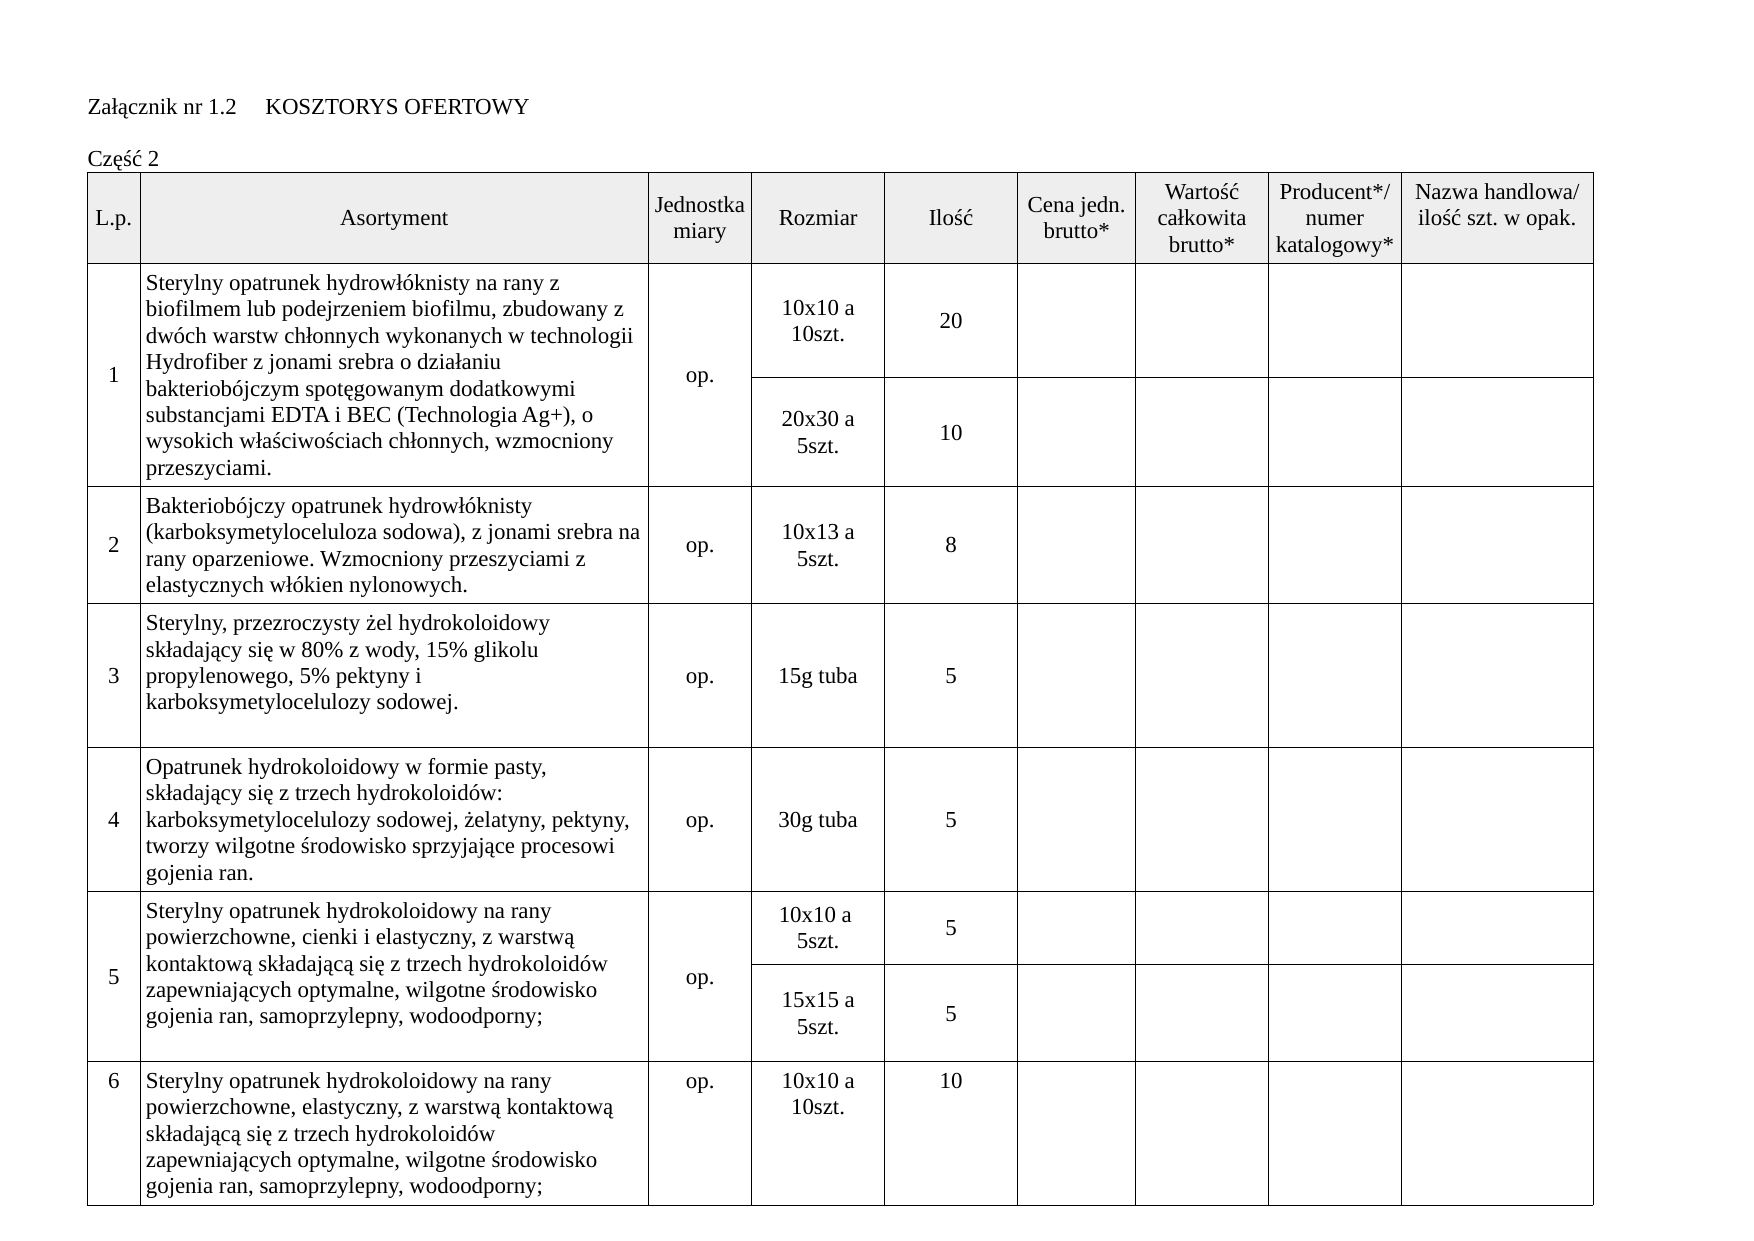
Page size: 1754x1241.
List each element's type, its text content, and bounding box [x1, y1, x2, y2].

table_cell [1136, 604, 1268, 747]
table_cell 30g tuba [752, 748, 884, 891]
table_cell 1 [88, 264, 140, 486]
table_cell 15g tuba [752, 604, 884, 747]
table_cell 10x10 a 10szt. [752, 264, 884, 377]
table_cell Opatrunek hydrokoloidowy w formie pasty, składający się z trzech hydrokoloidów: karboksymetylocelulozy sodowej, żelatyny, pektyny, tworzy wilgotne środowisko sprzyjające procesowi gojenia ran. [141, 748, 648, 891]
table_cell [1269, 892, 1401, 964]
table_cell 15x15 a 5szt. [752, 965, 884, 1061]
table_header Producent*/numer katalogowy* [1269, 173, 1401, 263]
table_cell [1269, 604, 1401, 747]
table_cell [1269, 487, 1401, 603]
table_cell [1136, 487, 1268, 603]
table_cell [1269, 965, 1401, 1061]
table_cell [1018, 892, 1135, 964]
table_cell 10 [885, 378, 1017, 486]
table_cell [1269, 1062, 1401, 1204]
table_cell op. [649, 487, 751, 603]
table_cell [1136, 965, 1268, 1061]
table_cell 5 [885, 748, 1017, 891]
table_cell [1136, 378, 1268, 486]
table_header Asortyment [141, 173, 648, 263]
table_cell 5 [885, 965, 1017, 1061]
table_header Ilość [885, 173, 1017, 263]
table_cell [1402, 604, 1593, 747]
table_header L.p. [88, 173, 140, 263]
table_header Jednostka miary [649, 173, 751, 263]
table_cell 4 [88, 748, 140, 891]
table_cell [1136, 1062, 1268, 1204]
table_cell op. [649, 892, 751, 1061]
table_cell [1269, 378, 1401, 486]
table_cell [1269, 264, 1401, 377]
table_cell Sterylny opatrunek hydrokoloidowy na rany powierzchowne, elastyczny, z warstwą kontaktową składającą się z trzech hydrokoloidów zapewniających optymalne, wilgotne środowisko gojenia ran, samoprzylepny, wodoodporny; [141, 1062, 648, 1204]
table_cell 10 [885, 1062, 1017, 1204]
table_cell 2 [88, 487, 140, 603]
table_cell Bakteriobójczy opatrunek hydrowłóknisty (karboksymetyloceluloza sodowa), z jonami srebra na rany oparzeniowe. Wzmocniony przeszyciami z elastycznych włókien nylonowych. [141, 487, 648, 603]
table_cell Sterylny, przezroczysty żel hydrokoloidowy składający się w 80% z wody, 15% glikolu propylenowego, 5% pektyny i karboksymetylocelulozy sodowej. [141, 604, 648, 747]
table_cell [1136, 892, 1268, 964]
table_cell [1136, 264, 1268, 377]
table_cell Sterylny opatrunek hydrowłóknisty na rany z biofilmem lub podejrzeniem biofilmu, zbudowany z dwóch warstw chłonnych wykonanych w technologii Hydrofiber z jonami srebra o działaniu bakteriobójczym spotęgowanym dodatkowymi substancjami EDTA i BEC (Technologia Ag+), o wysokich właściwościach chłonnych, wzmocniony przeszyciami. [141, 264, 648, 486]
table_cell [1018, 965, 1135, 1061]
table_cell [1269, 748, 1401, 891]
table_cell [1018, 487, 1135, 603]
table_cell 6 [88, 1062, 140, 1204]
table_cell [1018, 1062, 1135, 1204]
table_cell 10x10 a 5szt. [752, 892, 884, 964]
table_cell [1136, 748, 1268, 891]
table_cell [1018, 748, 1135, 891]
table_cell 10x10 a 10szt. [752, 1062, 884, 1204]
table_cell 20 [885, 264, 1017, 377]
table_cell 10x13 a 5szt. [752, 487, 884, 603]
table_cell [1018, 378, 1135, 486]
table_cell [1402, 748, 1593, 891]
table_header Rozmiar [752, 173, 884, 263]
table_cell 5 [88, 892, 140, 1061]
table_cell [1018, 264, 1135, 377]
table_cell [1402, 1062, 1593, 1204]
table_cell [1018, 604, 1135, 747]
table_header Wartość całkowita brutto* [1136, 173, 1268, 263]
text Załącznik nr 1.2 KOSZTORYS OFERTOWY [87, 93, 1652, 119]
table_cell 20x30 a 5szt. [752, 378, 884, 486]
table_cell 5 [885, 604, 1017, 747]
table_header Cena jedn. brutto* [1018, 173, 1135, 263]
table_cell 3 [88, 604, 140, 747]
table_cell 8 [885, 487, 1017, 603]
table_cell [1402, 965, 1593, 1061]
table_cell [1402, 487, 1593, 603]
text Część 2 [87, 146, 1652, 172]
table_cell 5 [885, 892, 1017, 964]
table_cell Sterylny opatrunek hydrokoloidowy na rany powierzchowne, cienki i elastyczny, z warstwą kontaktową składającą się z trzech hydrokoloidów zapewniających optymalne, wilgotne środowisko gojenia ran, samoprzylepny, wodoodporny; [141, 892, 648, 1061]
table_cell op. [649, 748, 751, 891]
table_cell [1402, 264, 1593, 377]
table_cell op. [649, 604, 751, 747]
table_cell op. [649, 264, 751, 486]
table_cell [1402, 892, 1593, 964]
table_cell op. [649, 1062, 751, 1204]
table_header Nazwa handlowa/ ilość szt. w opak. [1402, 173, 1593, 263]
table_cell [1402, 378, 1593, 486]
